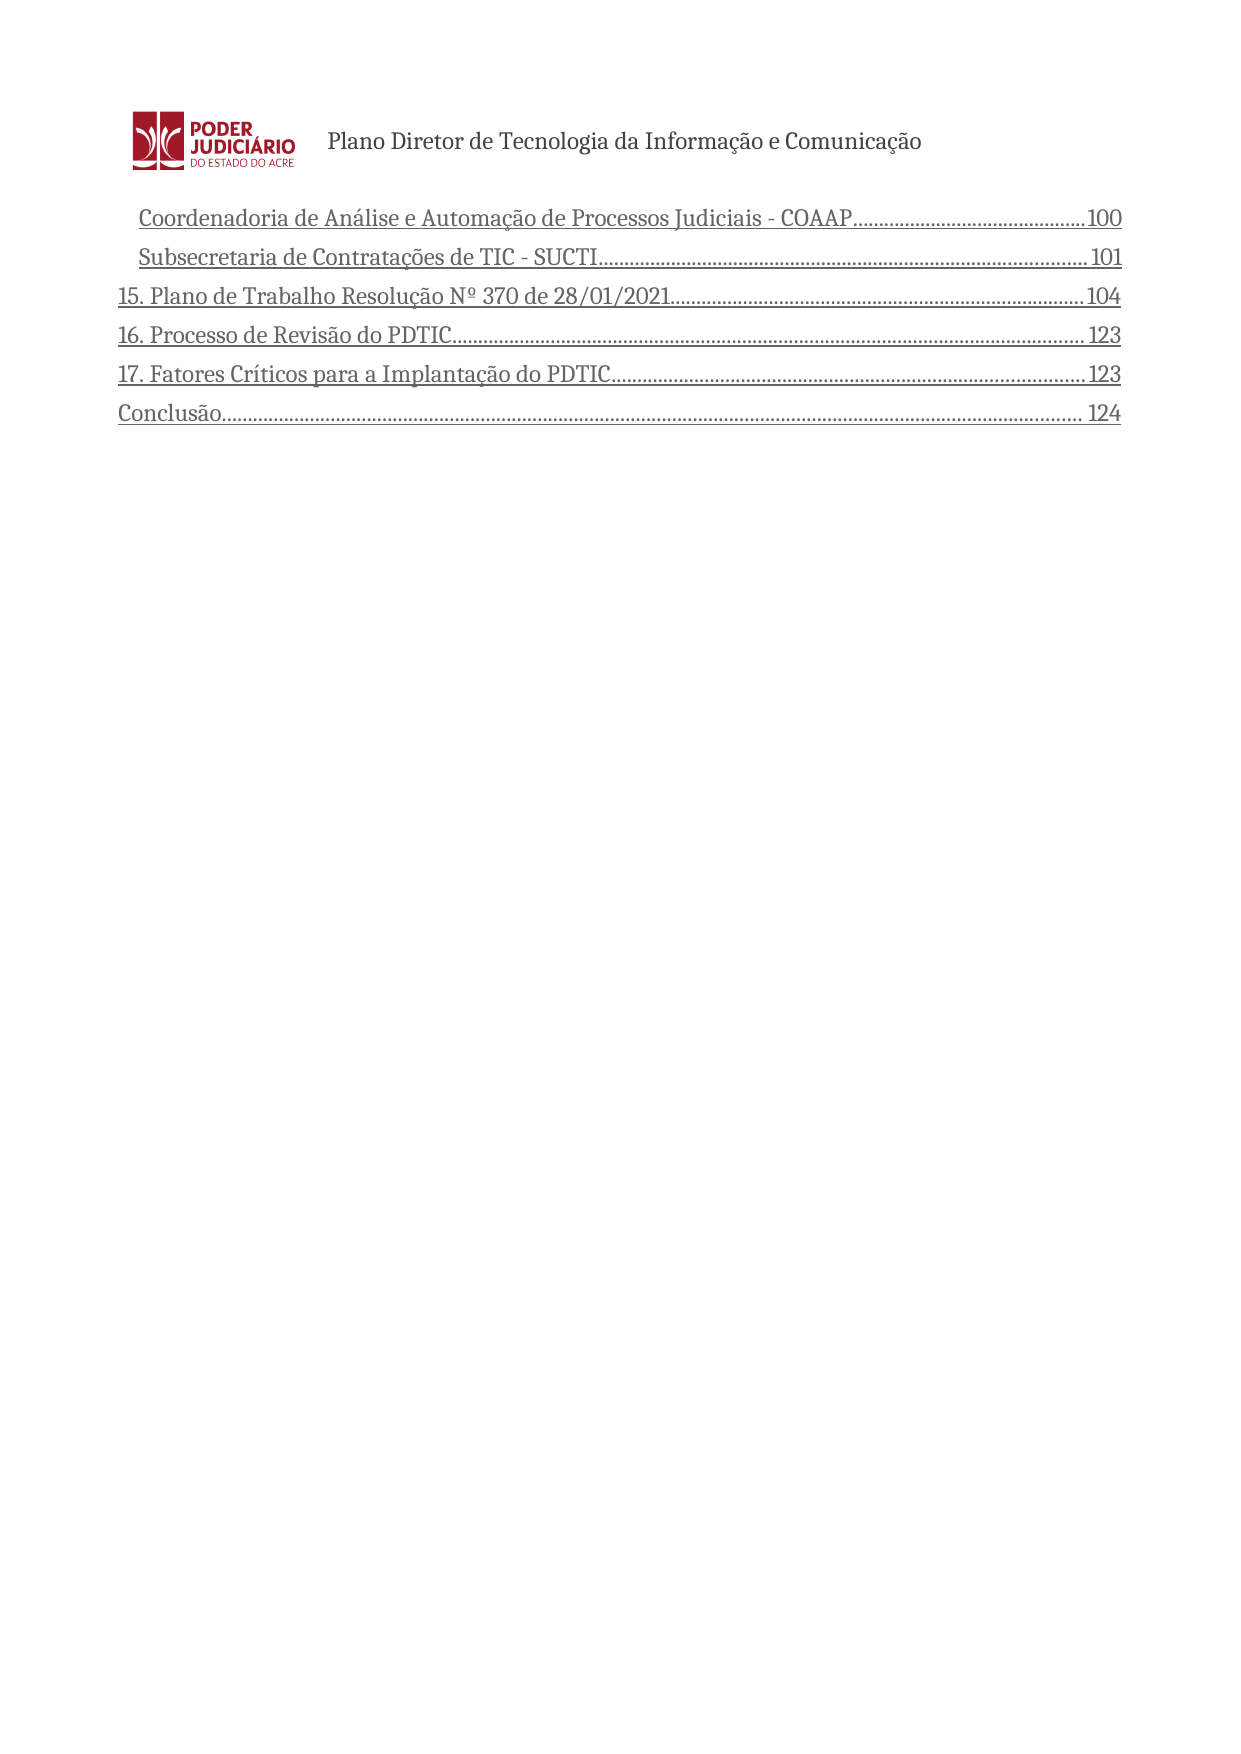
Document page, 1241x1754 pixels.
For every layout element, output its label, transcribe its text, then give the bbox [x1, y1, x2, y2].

text 17. Fatores Críticos para a Implantação do PDTIC 123 [118, 360, 1122, 389]
text 16. Processo de Revisão do PDTIC 123 [118, 321, 1122, 350]
text Conclusão 124 [118, 399, 1122, 428]
text Subsecretaria de Contratações de TIC - SUCTI 101 [139, 243, 1122, 267]
text 15. Plano de Trabalho Resolução Nº 370 de 28/01/2021 104 [118, 282, 1122, 311]
text Coordenadoria de Análise e Automação de Processos Judiciais - COAAP 100 [139, 203, 1122, 228]
